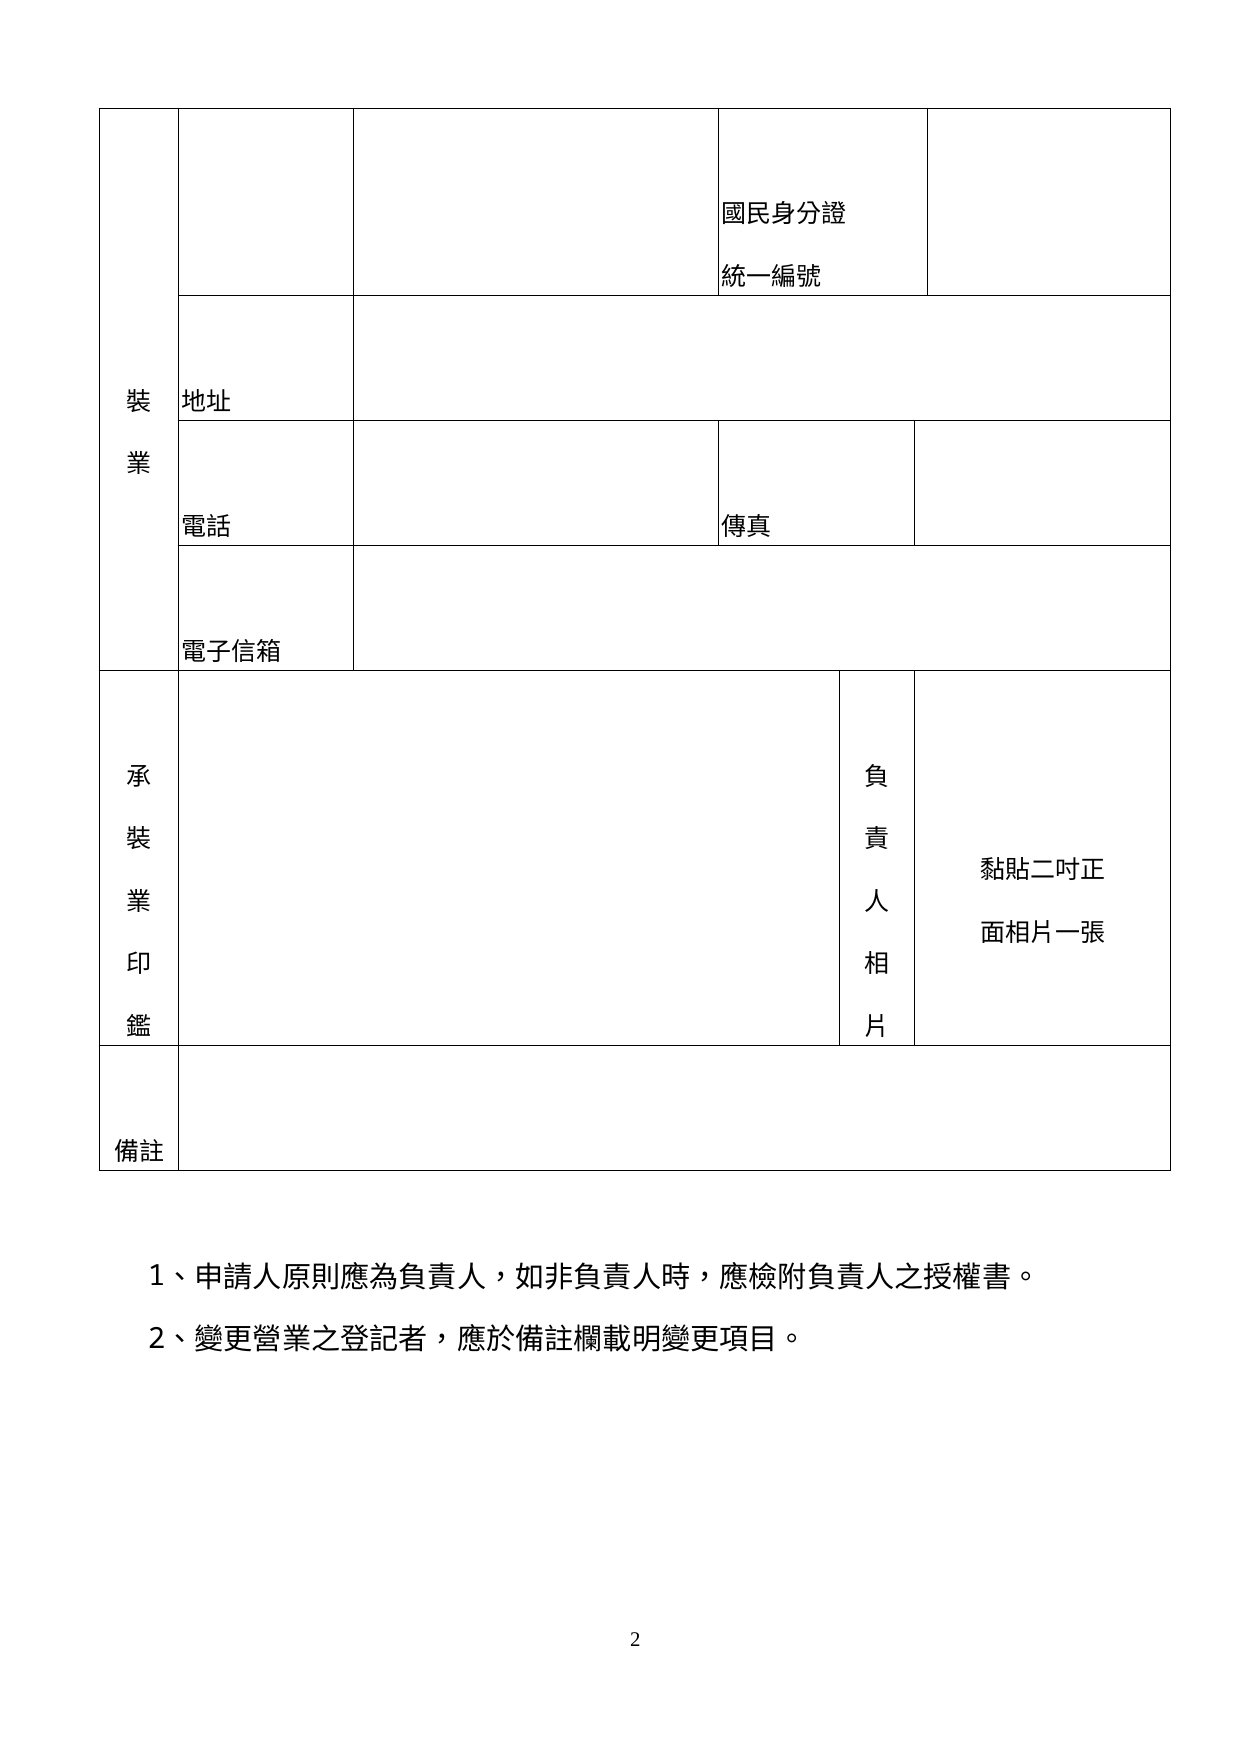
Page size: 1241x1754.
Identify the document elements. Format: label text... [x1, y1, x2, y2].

table_cell [928, 109, 1170, 295]
text 1、申請人原則應為負責人，如非負責人時，應檢附負責人之授權書。 [148, 1233, 1122, 1295]
table_cell [354, 421, 718, 545]
text 2、變更營業之登記者，應於備註欄載明變更項目。 [148, 1295, 1122, 1358]
table_cell [354, 109, 718, 295]
table_cell [179, 109, 353, 295]
table_cell [354, 546, 1170, 670]
table_cell 電子信箱 [179, 546, 353, 670]
table_cell [179, 1046, 1170, 1170]
table_cell [915, 421, 1170, 545]
table_cell 備註 [100, 1046, 178, 1170]
table_cell 傳真 [719, 421, 914, 545]
table_cell [354, 296, 1170, 420]
table_cell 承 裝 業 印 鑑 [100, 671, 178, 1045]
table_cell [179, 671, 839, 1045]
table_cell 負 責 人 相 片 [840, 671, 914, 1045]
table_cell 黏貼二吋正 面相片一張 [915, 671, 1170, 1045]
table_cell 電話 [179, 421, 353, 545]
table_cell 裝 業 [100, 109, 178, 670]
table_cell 地址 [179, 296, 353, 420]
table_cell 國民身分證 統一編號 [719, 109, 927, 295]
